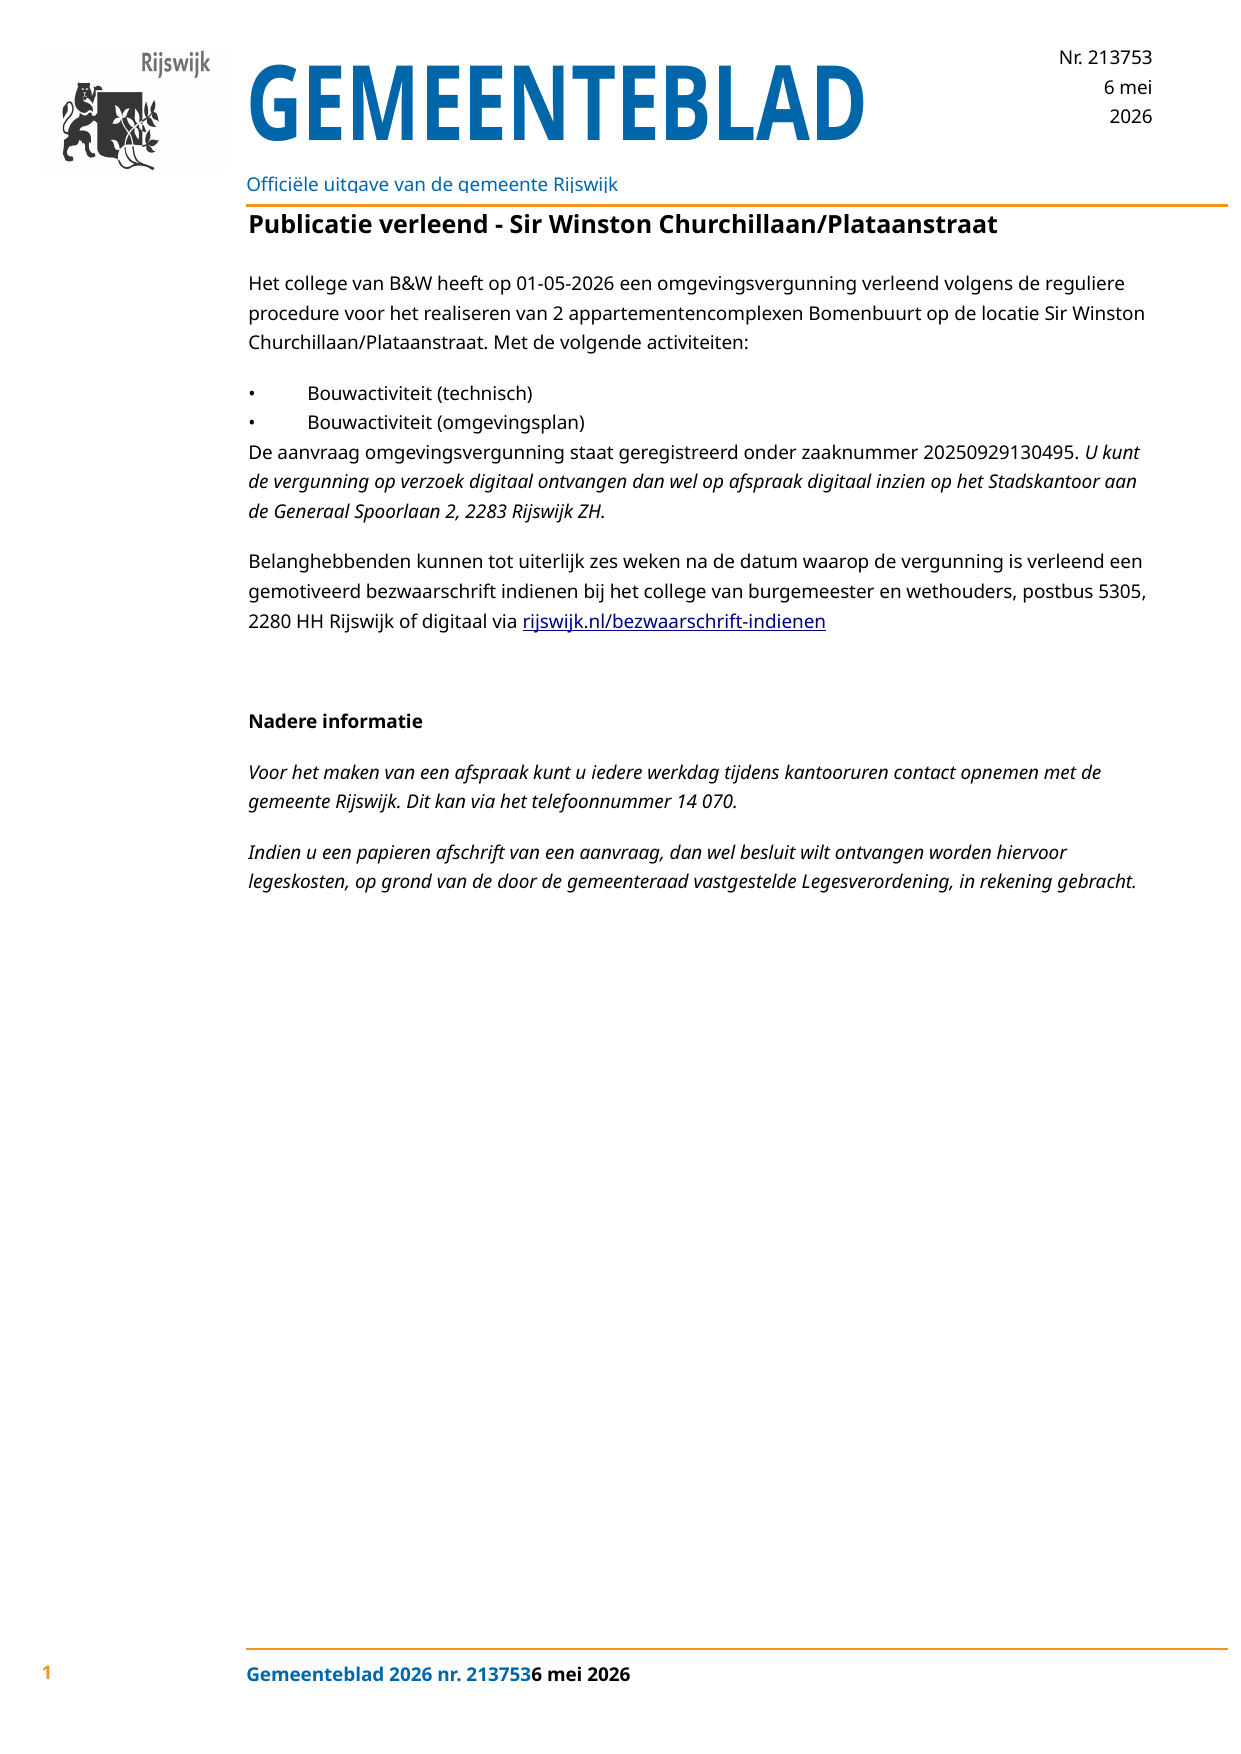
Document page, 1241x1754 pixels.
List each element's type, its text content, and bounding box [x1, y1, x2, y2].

text Belanghebbenden kunnen tot uiterlijk zes weken na de datum waarop de vergunning is verleend een gemotiveerd bezwaarschrift indienen bij het college van burgemeester en wethouders, postbus 5305, 2280 HH Rijswijk of digitaal via rijswijk.nl/bezwaarschrift-indienen [248, 549, 1152, 633]
text Indien u een papieren afschrift van een aanvraag, dan wel besluit wilt ontvangen worden hiervoor legeskosten, op grond van de door de gemeenteraad vastgestelde Legesverordening, in rekening gebracht. [248, 839, 1152, 894]
text Het college van B&W heeft op 01-05-2026 een omgevingsvergunning verleend volgens de reguliere procedure voor het realiseren van 2 appartementencomplexen Bomenbuurt op de locatie Sir Winston Churchillaan/Plataanstraat. Met de volgende activiteiten: [248, 270, 1152, 355]
picture [41, 47, 231, 172]
list Bouwactiviteit (technisch) [248, 380, 1152, 406]
text Publicatie verleend - Sir Winston Churchillaan/Plataanstraat [248, 207, 1152, 241]
text Nadere informatie [248, 709, 1152, 734]
text Voor het maken van een afspraak kunt u iedere werkdag tijdens kantooruren contact opnemen met de gemeente Rijswijk. Dit kan via het telefoonnummer 14 070. [248, 759, 1152, 814]
list Bouwactiviteit (omgevingsplan) [248, 409, 1152, 435]
text De aanvraag omgevingsvergunning staat geregistreerd onder zaaknummer 20250929130495. U kunt de vergunning op verzoek digitaal ontvangen dan wel op afspraak digitaal inzien op het Stadskantoor aan de Generaal Spoorlaan 2, 2283 Rijswijk ZH. [248, 439, 1152, 524]
